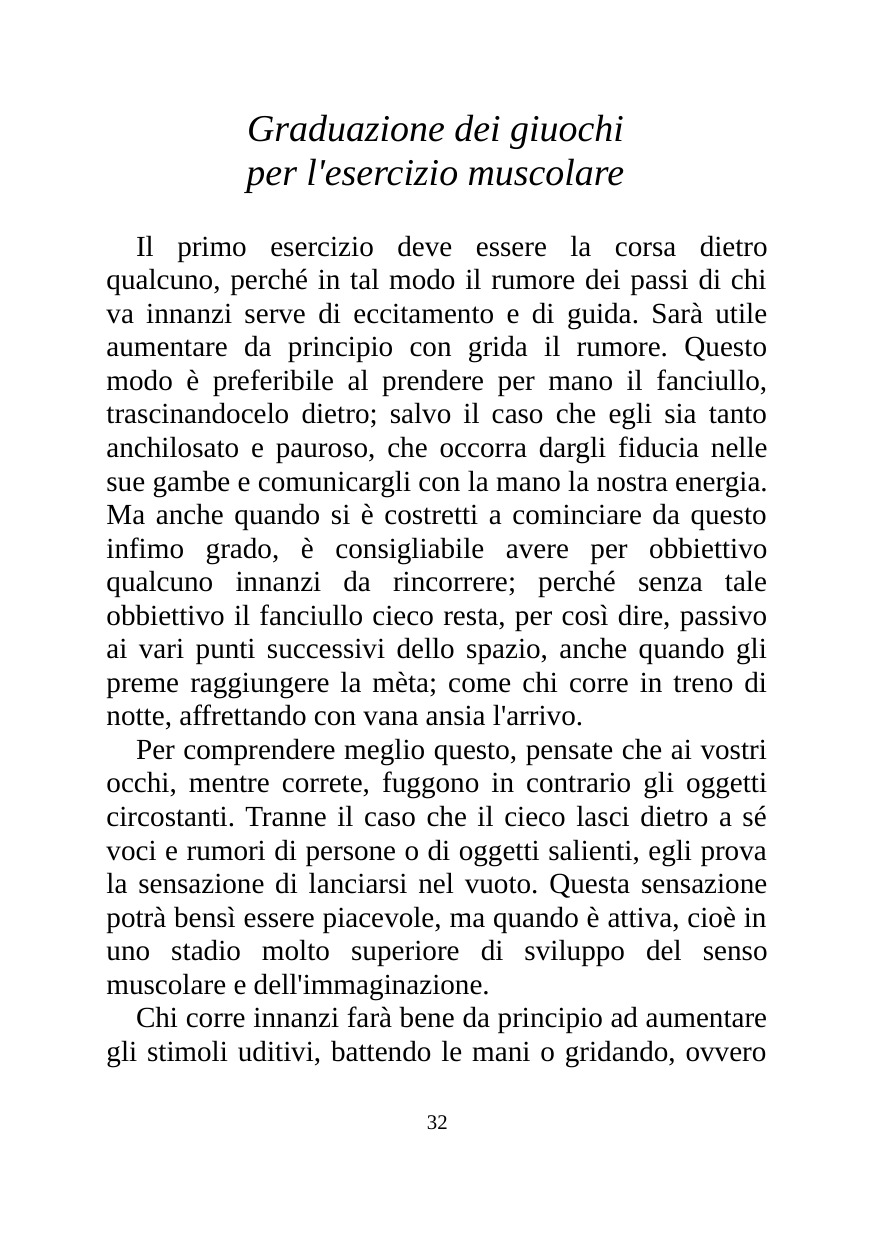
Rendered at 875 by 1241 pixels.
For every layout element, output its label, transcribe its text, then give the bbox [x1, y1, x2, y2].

text Chi corre innanzi farà bene da principio ad aumentare gli stimoli uditivi, battendo le mani o gridando, ovvero [106, 1000, 768, 1067]
subtitle Graduazione dei giuochi per l'esercizio muscolare [106, 106, 768, 193]
text Per comprendere meglio questo, pensate che ai vostri occhi, mentre correte, fuggono in contrario gli oggetti circostanti. Tranne il caso che il cieco lasci dietro a sé voci e rumori di persone o di oggetti salienti, egli prova la sensazione di lanciarsi nel vuoto. Questa sensazione potrà bensì essere piacevole, ma quando è attiva, cioè in uno stadio molto superiore di sviluppo del senso muscolare e dell'immaginazione. [106, 732, 768, 1000]
text Il primo esercizio deve essere la corsa dietro qualcuno, perché in tal modo il rumore dei passi di chi va innanzi serve di eccitamento e di guida. Sarà utile aumentare da principio con grida il rumore. Questo modo è preferibile al prendere per mano il fanciullo, trascinandocelo dietro; salvo il caso che egli sia tanto anchilosato e pauroso, che occorra dargli fiducia nelle sue gambe e comunicargli con la mano la nostra energia. Ma anche quando si è costretti a cominciare da questo infimo grado, è consigliabile avere per obbiettivo qualcuno innanzi da rincorrere; perché senza tale obbiettivo il fanciullo cieco resta, per così dire, passivo ai vari punti successivi dello spazio, anche quando gli preme raggiungere la mèta; come chi corre in treno di notte, affrettando con vana ansia l'arrivo. [106, 229, 768, 732]
